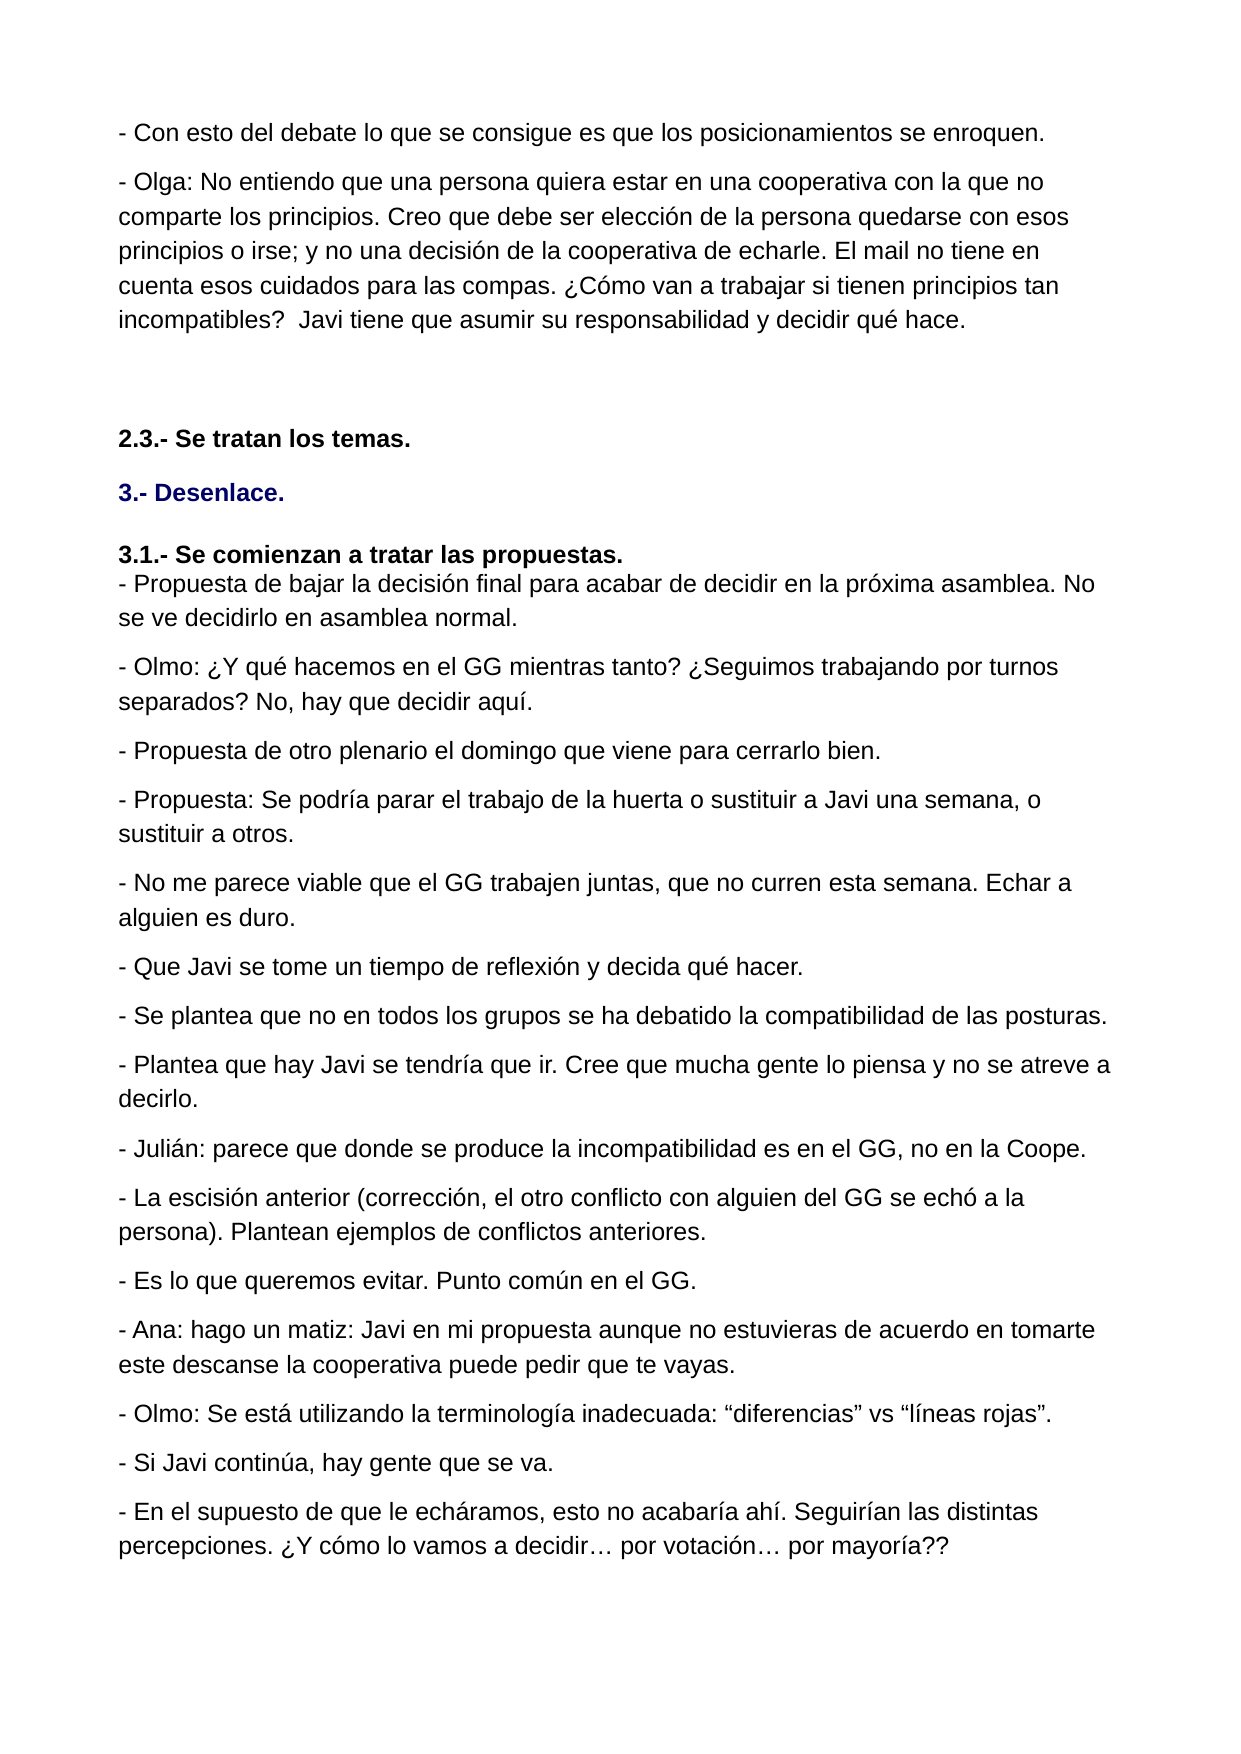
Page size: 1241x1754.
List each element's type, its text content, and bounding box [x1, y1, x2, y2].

text - Julián: parece que donde se produce la incompatibilidad es en el GG, no en la Coope. [118, 1133, 1122, 1162]
text - Plantea que hay Javi se tendría que ir. Cree que mucha gente lo piensa y no se atreve a decirlo. [118, 1050, 1122, 1113]
text - Propuesta de otro plenario el domingo que viene para cerrarlo bien. [118, 736, 1122, 764]
subtitle 3.- Desenlace. [118, 478, 1122, 507]
subtitle 3.1.- Se comienzan a tratar las propuestas. [118, 540, 1122, 569]
text - Olmo: Se está utilizando la terminología inadecuada: “diferencias” vs “líneas rojas”. [118, 1399, 1122, 1427]
text - Que Javi se tome un tiempo de reflexión y decida qué hacer. [118, 952, 1122, 981]
text - Olmo: ¿Y qué hacemos en el GG mientras tanto? ¿Seguimos trabajando por turnos separados? No, hay que decidir aquí. [118, 652, 1122, 715]
text - Olga: No entiendo que una persona quiera estar en una cooperativa con la que no comparte los principios. Creo que debe ser elección de la persona quedarse con esos principios o irse; y no una decisión de la cooperativa de echarle. El mail no tiene en cuenta esos cuidados para las compas. ¿Cómo van a trabajar si tienen principios tan incompatibles? Javi tiene que asumir su responsabilidad y decidir qué hace. [118, 167, 1122, 334]
text - En el supuesto de que le echáramos, esto no acabaría ahí. Seguirían las distintas percepciones. ¿Y cómo lo vamos a decidir… por votación… por mayoría?? [118, 1497, 1122, 1560]
subtitle 2.3.- Se tratan los temas. [118, 424, 1122, 453]
text - La escisión anterior (corrección, el otro conflicto con alguien del GG se echó a la persona). Plantean ejemplos de conflictos anteriores. [118, 1183, 1122, 1246]
text - Propuesta: Se podría parar el trabajo de la huerta o sustituir a Javi una semana, o sustituir a otros. [118, 785, 1122, 848]
text - Si Javi continúa, hay gente que se va. [118, 1448, 1122, 1477]
text - Ana: hago un matiz: Javi en mi propuesta aunque no estuvieras de acuerdo en tomarte este descanse la cooperativa puede pedir que te vayas. [118, 1315, 1122, 1378]
text - Con esto del debate lo que se consigue es que los posicionamientos se enroquen. [118, 118, 1122, 147]
text - Se plantea que no en todos los grupos se ha debatido la compatibilidad de las posturas. [118, 1001, 1122, 1030]
text - Propuesta de bajar la decisión final para acabar de decidir en la próxima asamblea. No se ve decidirlo en asamblea normal. [118, 569, 1122, 632]
text - Es lo que queremos evitar. Punto común en el GG. [118, 1266, 1122, 1295]
text - No me parece viable que el GG trabajen juntas, que no curren esta semana. Echar a alguien es duro. [118, 868, 1122, 932]
